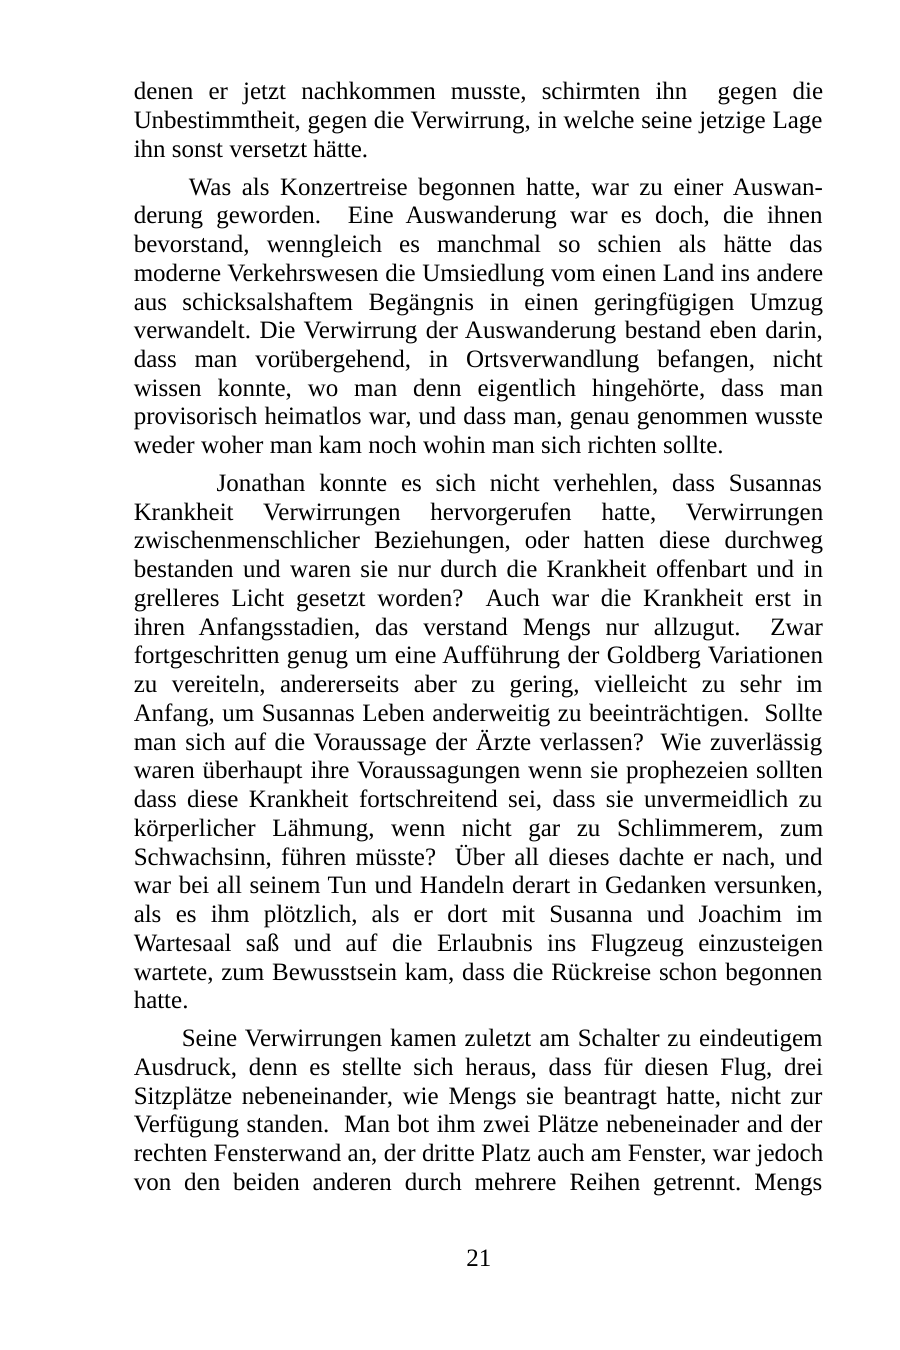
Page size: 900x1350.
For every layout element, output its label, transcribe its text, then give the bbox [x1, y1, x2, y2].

text Was als Konzertreise begonnen hatte, war zu einer Auswan-derung geworden. Eine Auswanderung war es doch, die ihnen bevorstand, wenngleich es manchmal so schien als hätte das moderne Verkehrswesen die Umsiedlung vom einen Land ins andere aus schicksalshaftem Begängnis in einen geringfügigen Umzug verwandelt. Die Verwirrung der Auswanderung bestand eben darin, dass man vorübergehend, in Ortsverwandlung befangen, nicht wissen konnte, wo man denn eigentlich hingehörte, dass man provisorisch heimatlos war, und dass man, genau genommen wusste weder woher man kam noch wohin man sich richten sollte. [133, 172, 823, 459]
text denen er jetzt nachkommen musste, schirmten ihn gegen die Unbestimmtheit, gegen die Verwirrung, in welche seine jetzige Lage ihn sonst versetzt hätte. [133, 76, 823, 163]
text Jonathan konnte es sich nicht verhehlen, dass Susannas Krankheit Verwirrungen hervorgerufen hatte, Verwirrungen zwischenmenschlicher Beziehungen, oder hatten diese durchweg bestanden und waren sie nur durch die Krankheit offenbart und in grelleres Licht gesetzt worden? Auch war die Krankheit erst in ihren Anfangsstadien, das verstand Mengs nur allzugut. Zwar fortgeschritten genug um eine Aufführung der Goldberg Variationen zu vereiteln, andererseits aber zu gering, vielleicht zu sehr im Anfang, um Susannas Leben anderweitig zu beeinträchtigen. Sollte man sich auf die Voraussage der Ärzte verlassen? Wie zuverlässig waren überhaupt ihre Voraussagungen wenn sie prophezeien sollten dass diese Krankheit fortschreitend sei, dass sie unvermeidlich zu körperlicher Lähmung, wenn nicht gar zu Schlimmerem, zum Schwachsinn, führen müsste? Über all dieses dachte er nach, und war bei all seinem Tun und Handeln derart in Gedanken versunken, als es ihm plötzlich, als er dort mit Susanna und Joachim im Wartesaal saß und auf die Erlaubnis ins Flugzeug einzusteigen wartete, zum Bewusstsein kam, dass die Rückreise schon begonnen hatte. [133, 468, 823, 1014]
text Seine Verwirrungen kamen zuletzt am Schalter zu eindeutigem Ausdruck, denn es stellte sich heraus, dass für diesen Flug, drei Sitzplätze nebeneinander, wie Mengs sie beantragt hatte, nicht zur Verfügung standen. Man bot ihm zwei Plätze nebeneinader and der rechten Fensterwand an, der dritte Platz auch am Fenster, war jedoch von den beiden anderen durch mehrere Reihen getrennt. Mengs [133, 1023, 823, 1196]
